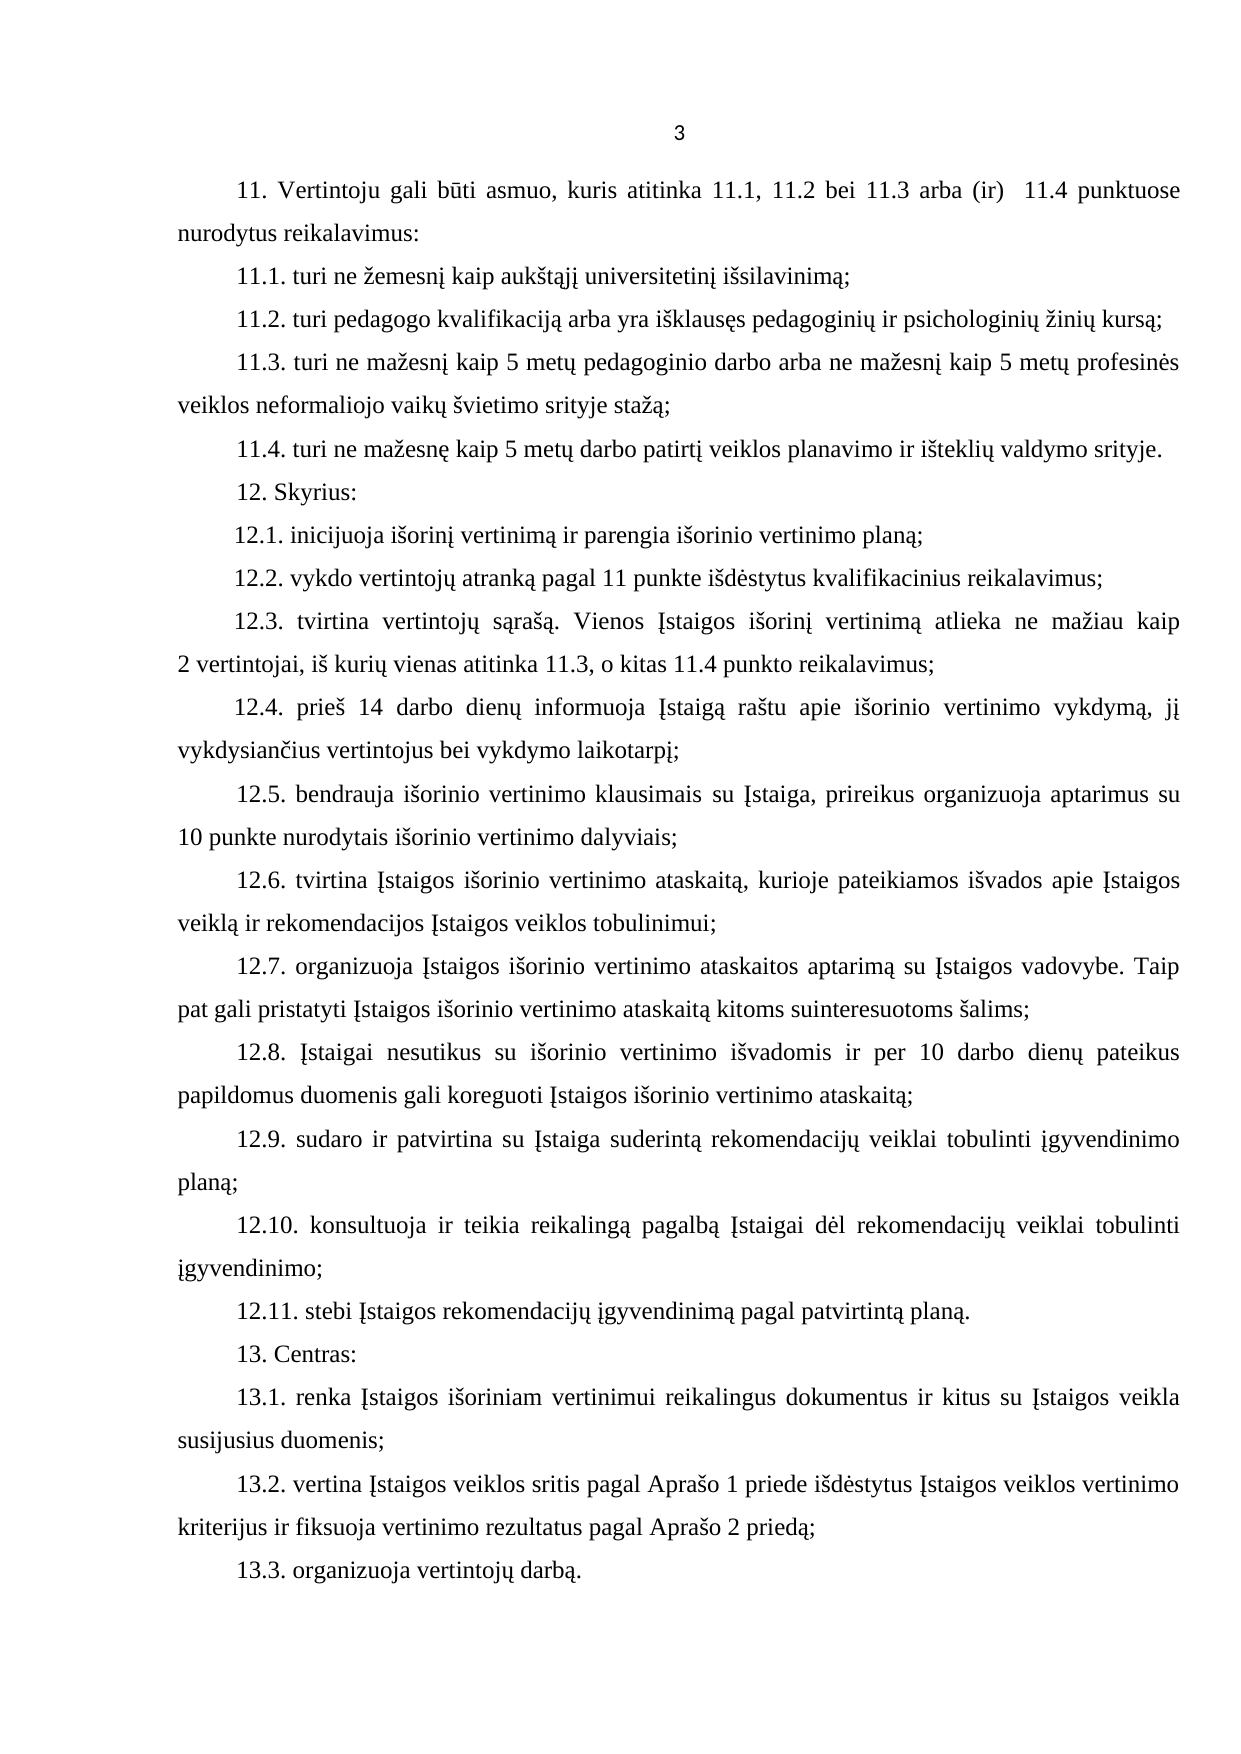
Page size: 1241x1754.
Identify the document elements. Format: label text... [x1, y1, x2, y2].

text 12.6. tvirtina Įstaigos išorinio vertinimo ataskaitą, kurioje pateikiamos išvados apie Įstaigos veiklą ir rekomendacijos Įstaigos veiklos tobulinimui; [177, 865, 1181, 937]
text 13.1. renka Įstaigos išoriniam vertinimui reikalingus dokumentus ir kitus su Įstaigos veikla susijusius duomenis; [177, 1382, 1181, 1454]
text 12.3. tvirtina vertintojų sąrašą. Vienos Įstaigos išorinį vertinimą atlieka ne mažiau kaip 2 vertintojai, iš kurių vienas atitinka 11.3, o kitas 11.4 punkto reikalavimus; [177, 606, 1181, 678]
text 12.8. Įstaigai nesutikus su išorinio vertinimo išvadomis ir per 10 darbo dienų pateikus papildomus duomenis gali koreguoti Įstaigos išorinio vertinimo ataskaitą; [177, 1037, 1181, 1109]
text 12.11. stebi Įstaigos rekomendacijų įgyvendinimą pagal patvirtintą planą. [177, 1296, 1181, 1325]
text 11.2. turi pedagogo kvalifikaciją arba yra išklausęs pedagoginių ir psichologinių žinių kursą; [177, 304, 1181, 333]
text 12.7. organizuoja Įstaigos išorinio vertinimo ataskaitos aptarimą su Įstaigos vadovybe. Taip pat gali pristatyti Įstaigos išorinio vertinimo ataskaitą kitoms suinteresuotoms šalims; [177, 951, 1181, 1023]
text 12. Skyrius: [177, 477, 1181, 506]
text 12.5. bendrauja išorinio vertinimo klausimais su Įstaiga, prireikus organizuoja aptarimus su 10 punkte nurodytais išorinio vertinimo dalyviais; [177, 779, 1181, 851]
text 11.1. turi ne žemesnį kaip aukštąjį universitetinį išsilavinimą; [177, 261, 1181, 290]
text 13.3. organizuoja vertintojų darbą. [177, 1555, 1181, 1584]
text 12.2. vykdo vertintojų atranką pagal 11 punkte išdėstytus kvalifikacinius reikalavimus; [177, 563, 1181, 592]
text 11.3. turi ne mažesnį kaip 5 metų pedagoginio darbo arba ne mažesnį kaip 5 metų profesinės veiklos neformaliojo vaikų švietimo srityje stažą; [177, 347, 1181, 419]
text 13. Centras: [177, 1339, 1181, 1368]
text 13.2. vertina Įstaigos veiklos sritis pagal Aprašo 1 priede išdėstytus Įstaigos veiklos vertinimo kriterijus ir fiksuoja vertinimo rezultatus pagal Aprašo 2 priedą; [177, 1469, 1181, 1541]
text 12.4. prieš 14 darbo dienų informuoja Įstaigą raštu apie išorinio vertinimo vykdymą, jį vykdysiančius vertintojus bei vykdymo laikotarpį; [177, 692, 1181, 764]
text 11. Vertintoju gali būti asmuo, kuris atitinka 11.1, 11.2 bei 11.3 arba (ir) 11.4 punktuose nurodytus reikalavimus: [177, 175, 1181, 247]
text 12.1. inicijuoja išorinį vertinimą ir parengia išorinio vertinimo planą; [177, 520, 1181, 549]
text 12.9. sudaro ir patvirtina su Įstaiga suderintą rekomendacijų veiklai tobulinti įgyvendinimo planą; [177, 1124, 1181, 1196]
text 12.10. konsultuoja ir teikia reikalingą pagalbą Įstaigai dėl rekomendacijų veiklai tobulinti įgyvendinimo; [177, 1210, 1181, 1282]
text 11.4. turi ne mažesnę kaip 5 metų darbo patirtį veiklos planavimo ir išteklių valdymo srityje. [177, 434, 1181, 462]
